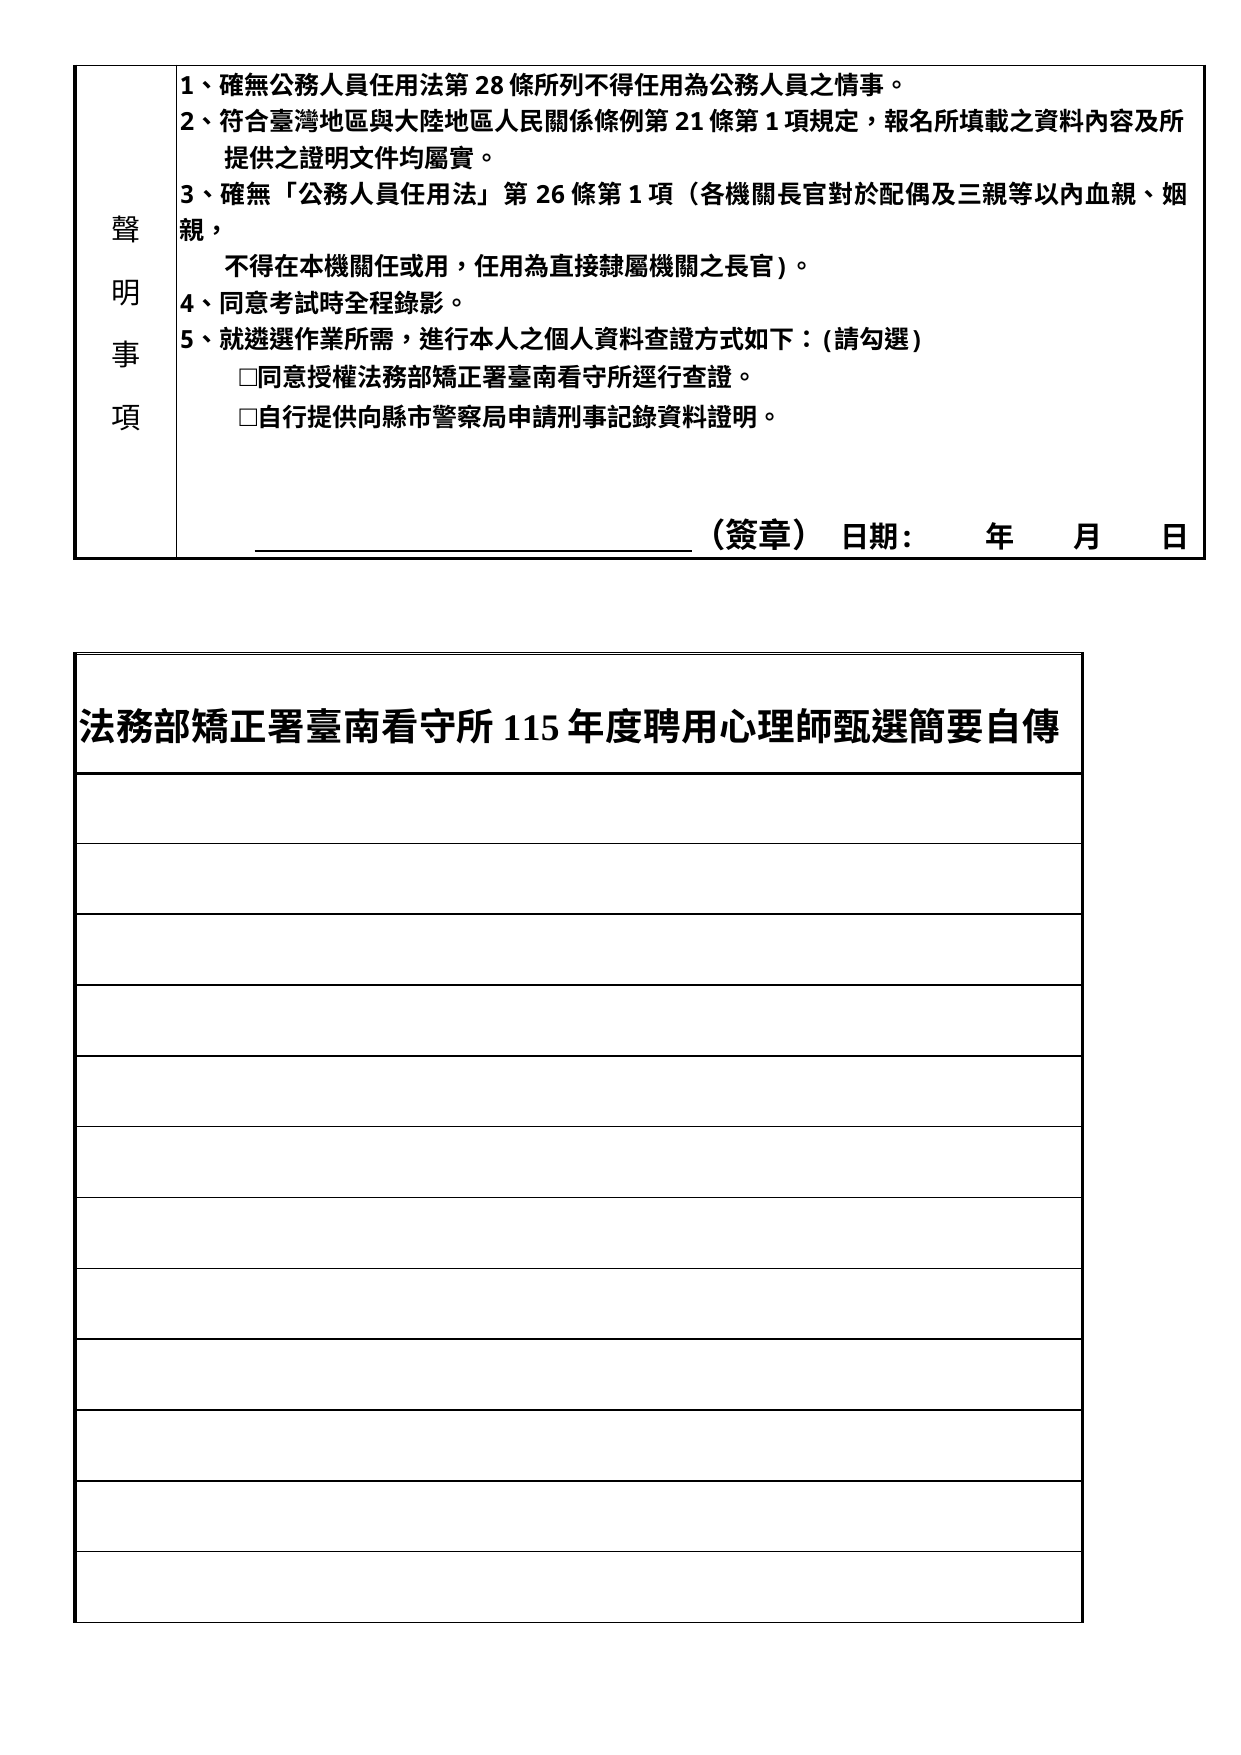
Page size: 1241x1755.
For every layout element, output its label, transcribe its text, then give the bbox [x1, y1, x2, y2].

table_cell [77, 1411, 1081, 1480]
table_cell [77, 1057, 1081, 1126]
table_cell 1、確無公務人員任用法第28條所列不得任用為公務人員之情事。 2、符合臺灣地區與大陸地區人民關係條例第21條第1項規定，報名所填載之資料內容及所 提供之證明文件均屬實。 3、確無「公務人員任用法」第26條第1項（各機關長官對於配偶及三親等以內血親、姻親， 不得在本機關任或用，任用為直接隸屬機關之長官)。 4、同意考試時全程錄影。 5、就遴選作業所需，進行本人之個人資料查證方式如下：(請勾選) □同意授權法務部矯正署臺南看守所逕行查證。 □自行提供向縣市警察局申請刑事記錄資料證明。 （簽章） 日期: 年 月 日 [177, 66, 1203, 557]
table_cell [77, 986, 1081, 1055]
table_cell [77, 844, 1081, 913]
table_cell [77, 775, 1081, 842]
table_header 法務部矯正署臺南看守所115年度聘用心理師甄選簡要自傳 [77, 655, 1081, 772]
table_cell [77, 1340, 1081, 1409]
table_cell 聲 明 事 項 [77, 66, 176, 557]
table_cell [77, 915, 1081, 984]
table_cell [77, 1198, 1081, 1267]
table_cell [77, 1552, 1081, 1622]
table_cell [77, 1127, 1081, 1197]
table_cell [77, 1269, 1081, 1338]
table_cell [77, 1482, 1081, 1551]
